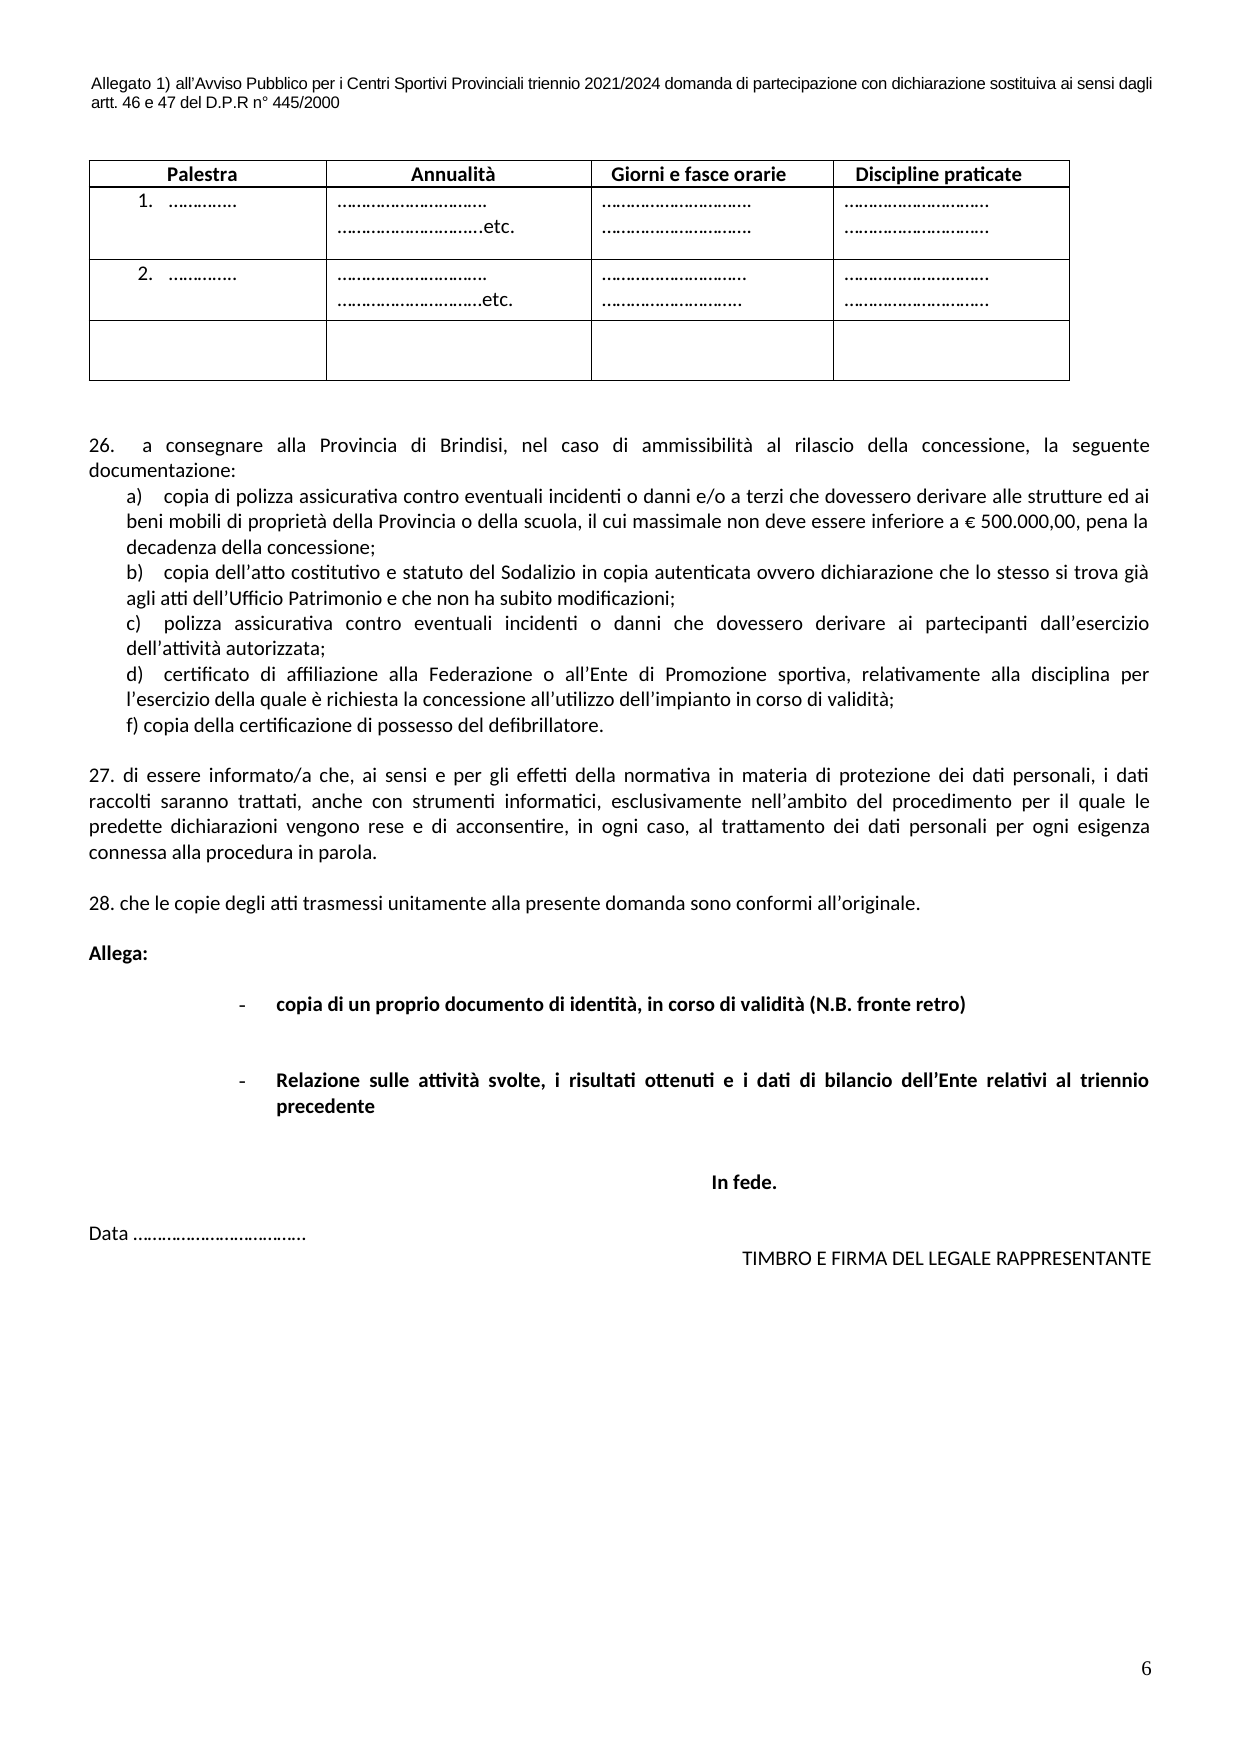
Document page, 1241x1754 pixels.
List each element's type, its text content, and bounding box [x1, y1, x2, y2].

table_cell 2. ………….. [90, 260, 326, 320]
text a) copia di polizza assicurativa contro eventuali incidenti o danni e/o a terzi che dovessero derivare alle strutture ed ai beni mobili di proprietà della Provincia o della scuola, il cui massimale non deve essere inferiore a € 500.000,00, pena la decadenza della concessione; [126, 483, 1152, 559]
text 27. di essere informato/a che, ai sensi e per gli effetti della normativa in materia di protezione dei dati personali, i dati raccolti saranno trattati, anche con strumenti informatici, esclusivamente nell’ambito del procedimento per il quale le predette dichiarazioni vengono rese e di acconsentire, in ogni caso, al trattamento dei dati personali per ogni esigenza connessa alla procedura in parola. [89, 763, 1152, 864]
text Data ……………………………… [89, 1220, 1152, 1246]
text In fede. [162, 1169, 1152, 1195]
text TIMBRO E FIRMA DEL LEGALE RAPPRESENTANTE [89, 1246, 1152, 1271]
table_cell [90, 321, 326, 380]
text Allega: [89, 941, 1152, 966]
table_header Discipline praticate [834, 161, 1069, 186]
table_cell [592, 321, 833, 380]
text f) copia della certificazione di possesso del defibrillatore. [126, 712, 1152, 737]
list copia di un proprio documento di identità, in corso di validità (N.B. fronte retro) [239, 991, 1152, 1017]
table_cell ………………………… ………………………… [834, 260, 1069, 320]
table_cell [834, 321, 1069, 380]
table_header Palestra [90, 161, 326, 186]
table_cell ………………………… ………………………… [834, 188, 1069, 259]
table_header Giorni e fasce orarie [592, 161, 833, 186]
table_cell 1. ………….. [90, 188, 326, 259]
table_header Annualità [327, 161, 591, 186]
text b) copia dell’atto costitutivo e statuto del Sodalizio in copia autenticata ovvero dichiarazione che lo stesso si trova già agli atti dell’Ufficio Patrimonio e che non ha subito modificazioni; [126, 559, 1152, 610]
text d) certificato di affiliazione alla Federazione o all’Ente di Promozione sportiva, relativamente alla disciplina per l’esercizio della quale è richiesta la concessione all’utilizzo dell’impianto in corso di validità; [126, 661, 1152, 712]
text 26. a consegnare alla Provincia di Brindisi, nel caso di ammissibilità al rilascio della concessione, la seguente documentazione: [89, 432, 1152, 483]
text 28. che le copie degli atti trasmessi unitamente alla presente domanda sono conformi all’originale. [89, 890, 1152, 915]
table_cell …………………………. …………………………. [592, 188, 833, 259]
table_cell …………………………. ………………………...etc. [327, 188, 591, 259]
table_cell ………………………… ……………………….. [592, 260, 833, 320]
table_cell [327, 321, 591, 380]
text c) polizza assicurativa contro eventuali incidenti o danni che dovessero derivare ai partecipanti dall’esercizio dell’attività autorizzata; [126, 610, 1152, 661]
list Relazione sulle attività svolte, i risultati ottenuti e i dati di bilancio dell’Ente relativi al triennio precedente [239, 1068, 1152, 1118]
table_cell …………………………. …………………………etc. [327, 260, 591, 320]
